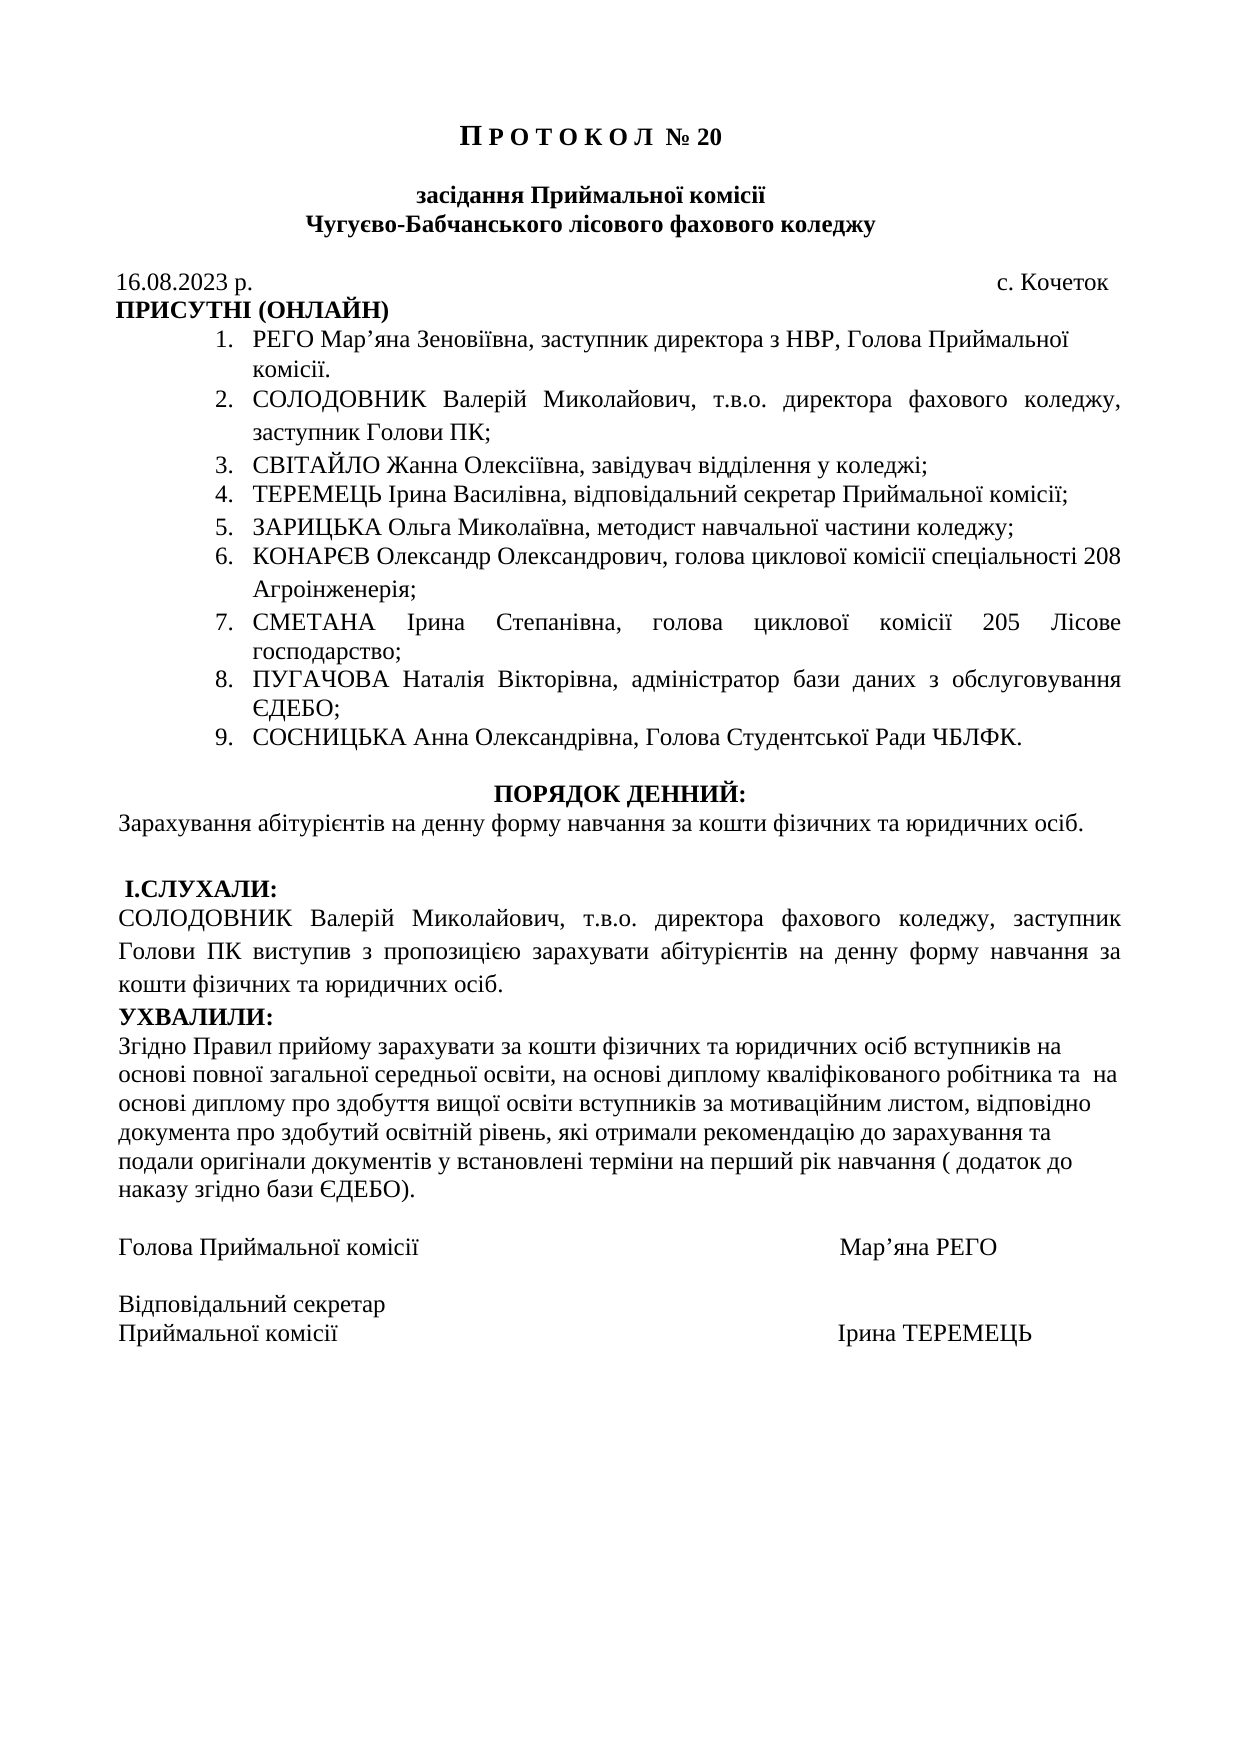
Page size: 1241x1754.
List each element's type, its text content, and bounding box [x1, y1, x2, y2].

list РЕГО Мар’яна Зеновіївна, заступник директора з НВР, Голова Приймальної комісії. [215, 324, 1122, 383]
text Згідно Правил прийому зарахувати за кошти фізичних та юридичних осіб вступників на основі повної загальної середньої освіти, на основі диплому кваліфікованого робітника та на основі диплому про здобуття вищої освіти вступників за мотиваційним листом, відповідно документа про здобутий освітній рівень, які отримали рекомендацію до зарахування та подали оригінали документів у встановлені терміни на перший рік навчання ( додаток до наказу згідно бази ЄДЕБО). [118, 1031, 1122, 1203]
text Зарахування абітурієнтів на денну форму навчання за кошти фізичних та юридичних осіб. [118, 808, 1122, 837]
text УХВАЛИЛИ: [118, 1002, 1122, 1031]
list СОСНИЦЬКА Анна Олександрівна, Голова Студентської Ради ЧБЛФК. [215, 722, 1122, 751]
text засідання Приймальної комісії [59, 180, 1122, 209]
text Голова Приймальної комісії Мар’яна РЕГО [118, 1232, 1122, 1261]
text Приймальної комісії Ірина ТЕРЕМЕЦЬ [118, 1318, 1122, 1347]
text ПОРЯДОК ДЕННИЙ: [118, 779, 1122, 808]
list СОЛОДОВНИК Валерій Миколайович, т.в.о. директора фахового коледжу, заступник Голови ПК; [215, 384, 1122, 446]
text ПРИСУТНІ (ОНЛАЙН) [59, 295, 1122, 324]
list ПУГАЧОВА Наталія Вікторівна, адміністратор бази даних з обслуговування ЄДЕБО; [215, 664, 1122, 722]
list СОЛОДОВНИК Валерій Миколайович, т.в.о. директора фахового коледжу, заступник Голови ПК виступив з пропозицією зарахувати абітурієнтів на денну форму навчання за кошти фізичних та юридичних осіб. [118, 903, 1122, 998]
list СМЕТАНА Ірина Степанівна, голова циклової комісії 205 Лісове господарство; [215, 607, 1122, 664]
text I.СЛУХАЛИ: [118, 874, 1122, 903]
text Відповідальний секретар [118, 1289, 1122, 1318]
list КОНАРЄВ Олександр Олександрович, голова циклової комісії спеціальності 208 Агроінженерія; [215, 541, 1122, 603]
text 16.08.2023 р. с. Кочеток [59, 267, 1122, 295]
text П Р О Т О К О Л № 20 [59, 118, 1122, 152]
list ЗАРИЦЬКА Ольга Миколаївна, методист навчальної частини коледжу; [215, 512, 1122, 541]
list ТЕРЕМЕЦЬ Ірина Василівна, відповідальний секретар Приймальної комісії; [215, 479, 1122, 508]
list СВІТАЙЛО Жанна Олексіївна, завідувач відділення у коледжі; [215, 450, 1122, 479]
text Чугуєво-Бабчанського лісового фахового коледжу [59, 209, 1122, 238]
